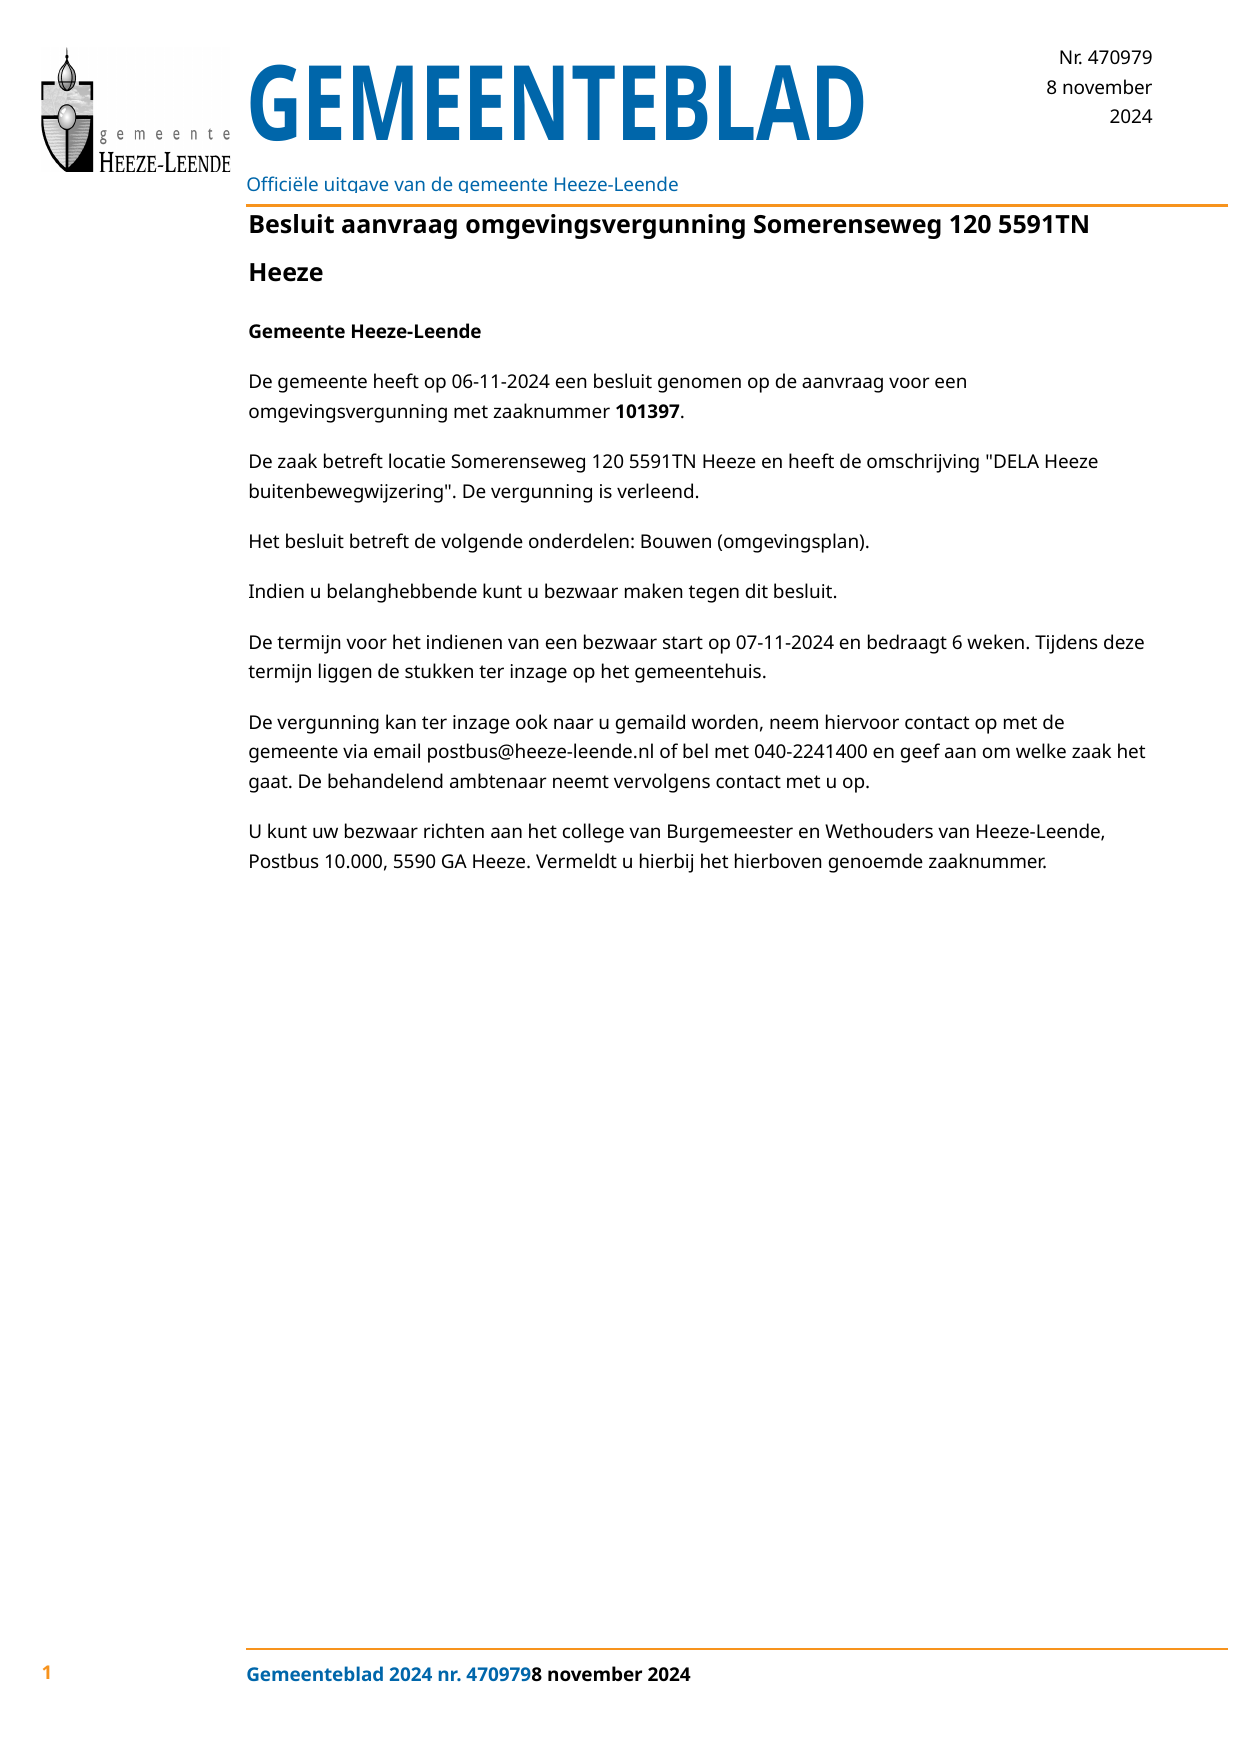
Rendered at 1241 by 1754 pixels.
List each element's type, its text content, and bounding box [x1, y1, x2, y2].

text Besluit aanvraag omgevingsvergunning Somerenseweg 120 5591TN Heeze [248, 207, 1152, 288]
text De zaak betreft locatie Somerenseweg 120 5591TN Heeze en heeft de omschrijving "DELA Heeze buitenbewegwijzering". De vergunning is verleend. [248, 448, 1152, 504]
text U kunt uw bezwaar richten aan het college van Burgemeester en Wethouders van Heeze-Leende, Postbus 10.000, 5590 GA Heeze. Vermeldt u hierbij het hierboven genoemde zaaknummer. [248, 819, 1152, 874]
text Het besluit betreft de volgende onderdelen: Bouwen (omgevingsplan). [248, 528, 1152, 554]
text Gemeente Heeze-Leende [248, 318, 1152, 344]
text De vergunning kan ter inzage ook naar u gemaild worden, neem hiervoor contact op met de gemeente via email postbus@heeze-leende.nl of bel met 040-2241400 en geef aan om welke zaak het gaat. De behandelend ambtenaar neemt vervolgens contact met u op. [248, 709, 1152, 794]
text Indien u belanghebbende kunt u bezwaar maken tegen dit besluit. [248, 579, 1152, 604]
text De gemeente heeft op 06-11-2024 een besluit genomen op de aanvraag voor een omgevingsvergunning met zaaknummer 101397. [248, 368, 1152, 424]
text De termijn voor het indienen van een bezwaar start op 07-11-2024 en bedraagt 6 weken. Tijdens deze termijn liggen de stukken ter inzage op het gemeentehuis. [248, 629, 1152, 684]
picture [41, 47, 231, 172]
